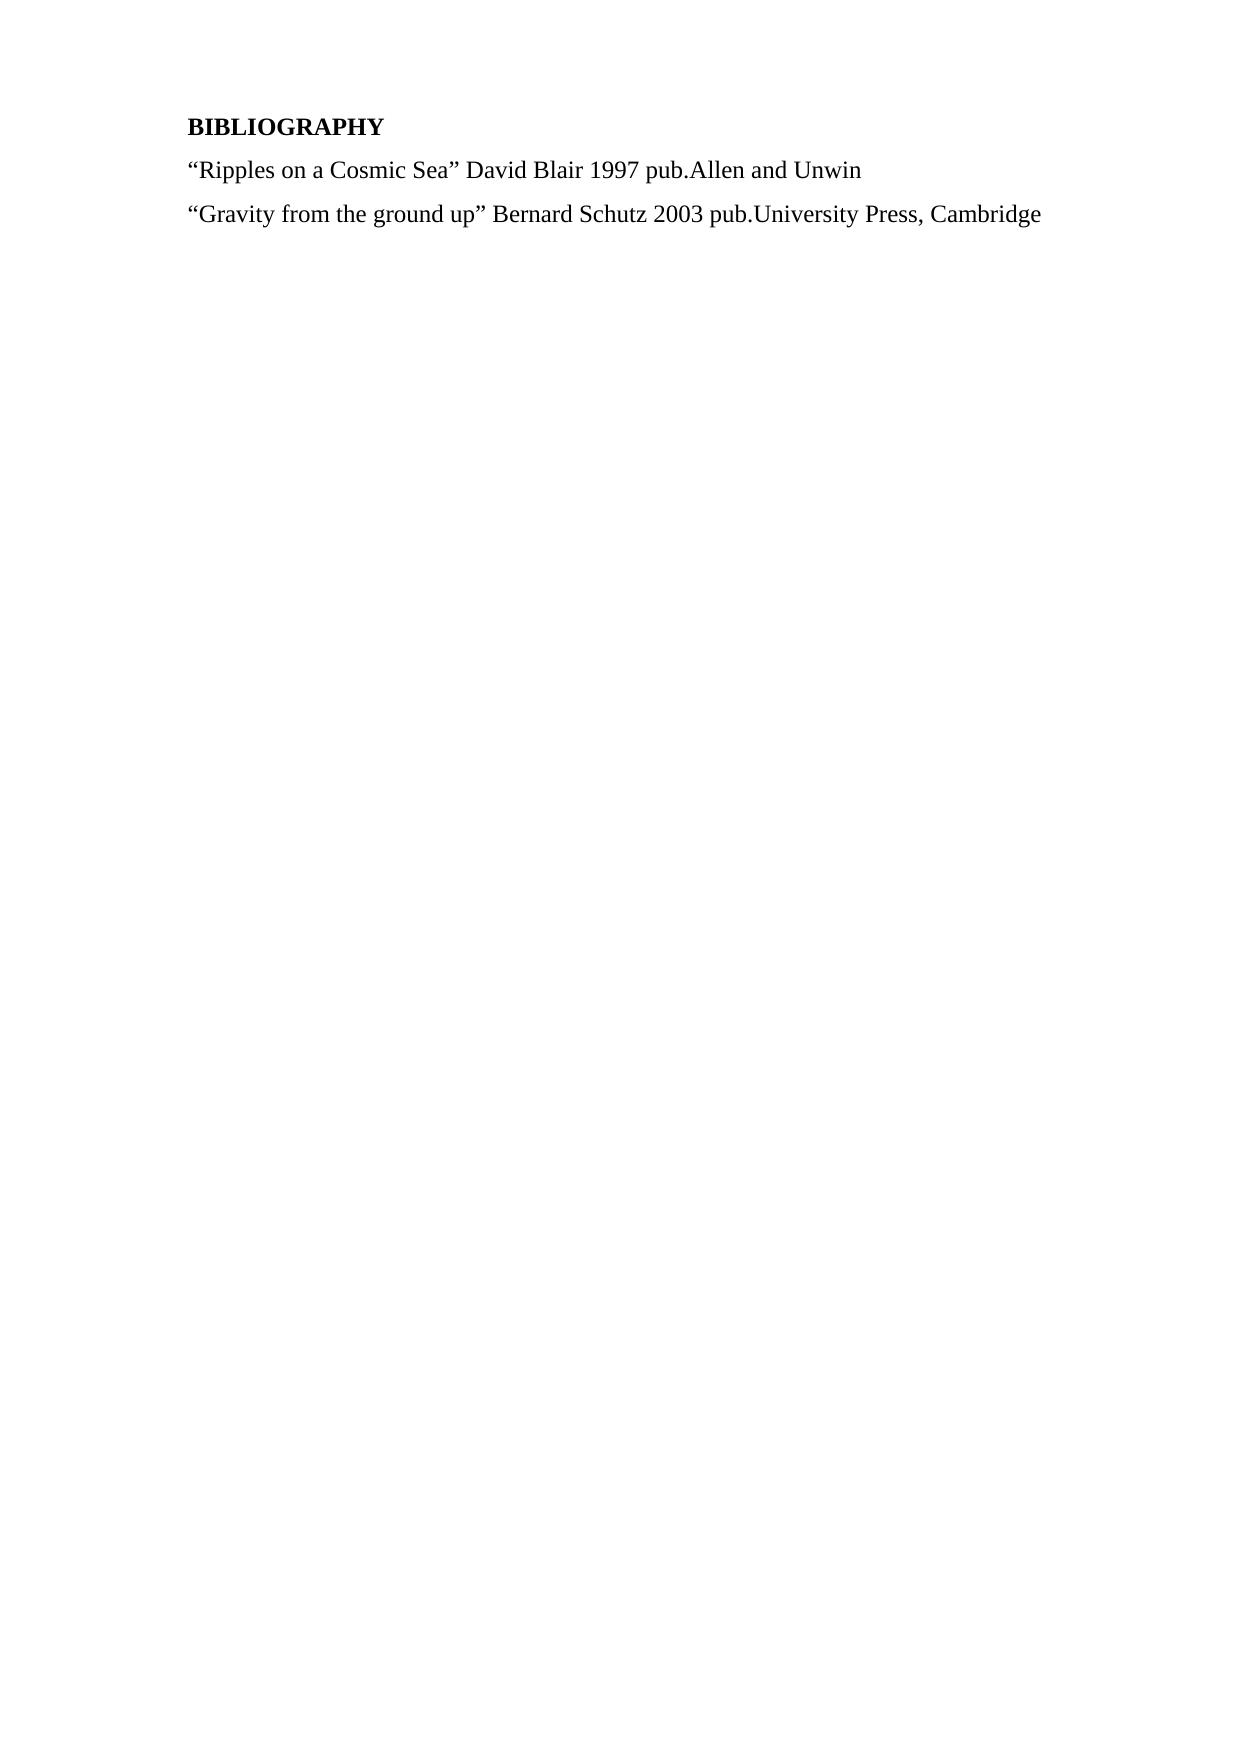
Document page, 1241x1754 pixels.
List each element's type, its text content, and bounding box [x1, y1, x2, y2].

text BIBLIOGRAPHY [187, 112, 1053, 141]
text “Gravity from the ground up” Bernard Schutz 2003 pub.University Press, Cambridge [187, 199, 1053, 227]
text “Ripples on a Cosmic Sea” David Blair 1997 pub.Allen and Unwin [187, 156, 1053, 184]
